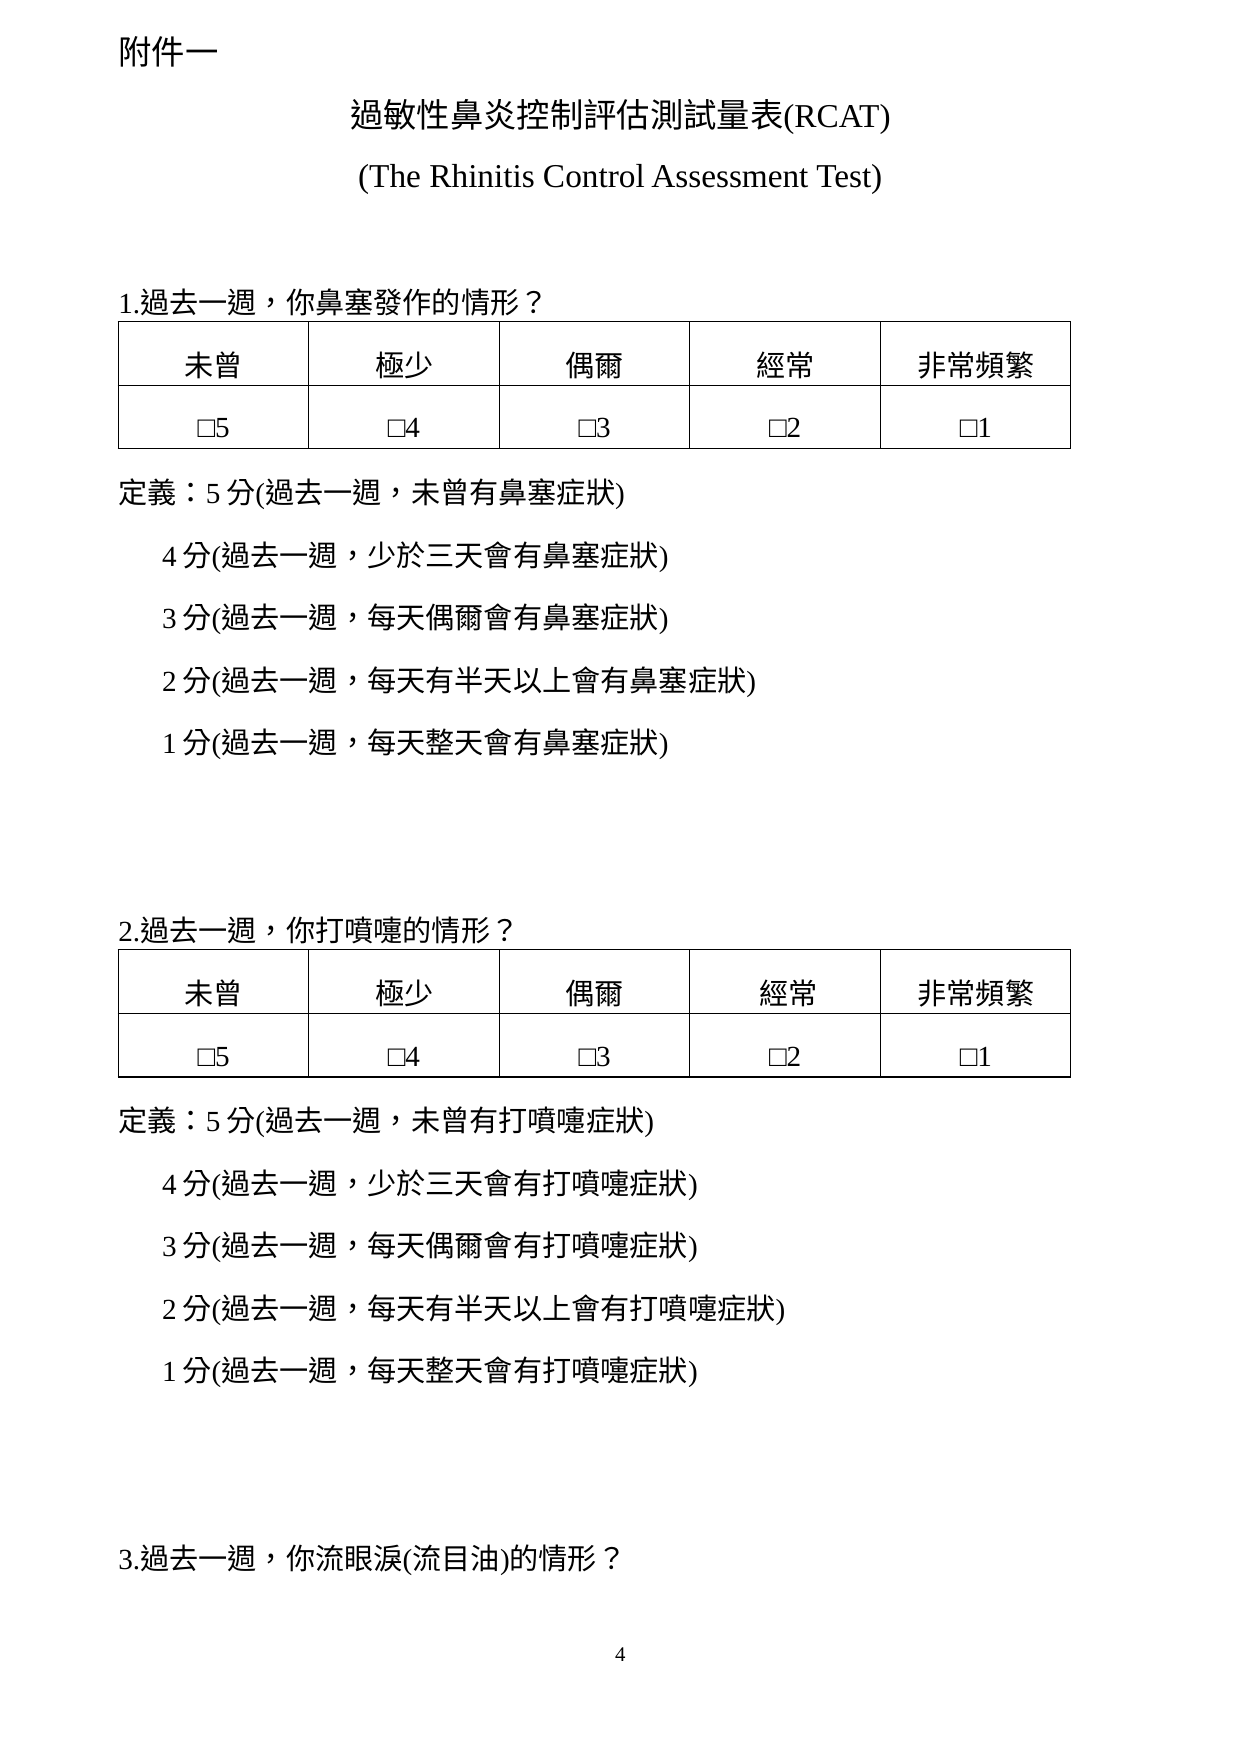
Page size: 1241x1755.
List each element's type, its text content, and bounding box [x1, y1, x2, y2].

text 3.過去一週，你流眼淚(流目油)的情形？ [118, 1515, 1122, 1577]
text 附件一 [118, 9, 1122, 71]
text 3分(過去一週，每天偶爾會有鼻塞症狀) [118, 574, 1122, 637]
table_header 非常頻繁 [881, 950, 1070, 1013]
table_cell □4 [309, 1014, 499, 1076]
text 2分(過去一週，每天有半天以上會有鼻塞症狀) [118, 637, 1122, 699]
text 1分(過去一週，每天整天會有打噴嚏症狀) [118, 1327, 1122, 1390]
table_cell □2 [690, 386, 880, 448]
table_header 非常頻繁 [881, 322, 1070, 385]
table_header 偶爾 [500, 322, 689, 385]
table_header 未曾 [119, 322, 308, 385]
table_cell □4 [309, 386, 499, 448]
table_cell □1 [881, 1014, 1070, 1076]
table_header 未曾 [119, 950, 308, 1013]
table_header 經常 [690, 950, 880, 1013]
table_cell □3 [500, 1014, 689, 1076]
text 2.過去一週，你打噴嚏的情形？ [118, 887, 1122, 949]
table_cell □1 [881, 386, 1070, 448]
table_header 極少 [309, 322, 499, 385]
table_header 偶爾 [500, 950, 689, 1013]
table_cell □2 [690, 1014, 880, 1076]
table_header 極少 [309, 950, 499, 1013]
text 4分(過去一週，少於三天會有打噴嚏症狀) [118, 1140, 1122, 1202]
text 過敏性鼻炎控制評估測試量表(RCAT) [118, 71, 1122, 134]
text 定義：5分(過去一週，未曾有打噴嚏症狀) [118, 1077, 1122, 1140]
table_cell □3 [500, 386, 689, 448]
text (The Rhinitis Control Assessment Test) [118, 134, 1122, 196]
table_cell □5 [119, 386, 308, 448]
text 1.過去一週，你鼻塞發作的情形？ [118, 259, 1122, 321]
text 4分(過去一週，少於三天會有鼻塞症狀) [118, 512, 1122, 574]
text 定義：5分(過去一週，未曾有鼻塞症狀) [118, 449, 1122, 512]
text 3分(過去一週，每天偶爾會有打噴嚏症狀) [118, 1202, 1122, 1265]
text 2分(過去一週，每天有半天以上會有打噴嚏症狀) [118, 1265, 1122, 1327]
text 1分(過去一週，每天整天會有鼻塞症狀) [118, 699, 1122, 762]
table_header 經常 [690, 322, 880, 385]
table_cell □5 [119, 1014, 308, 1076]
